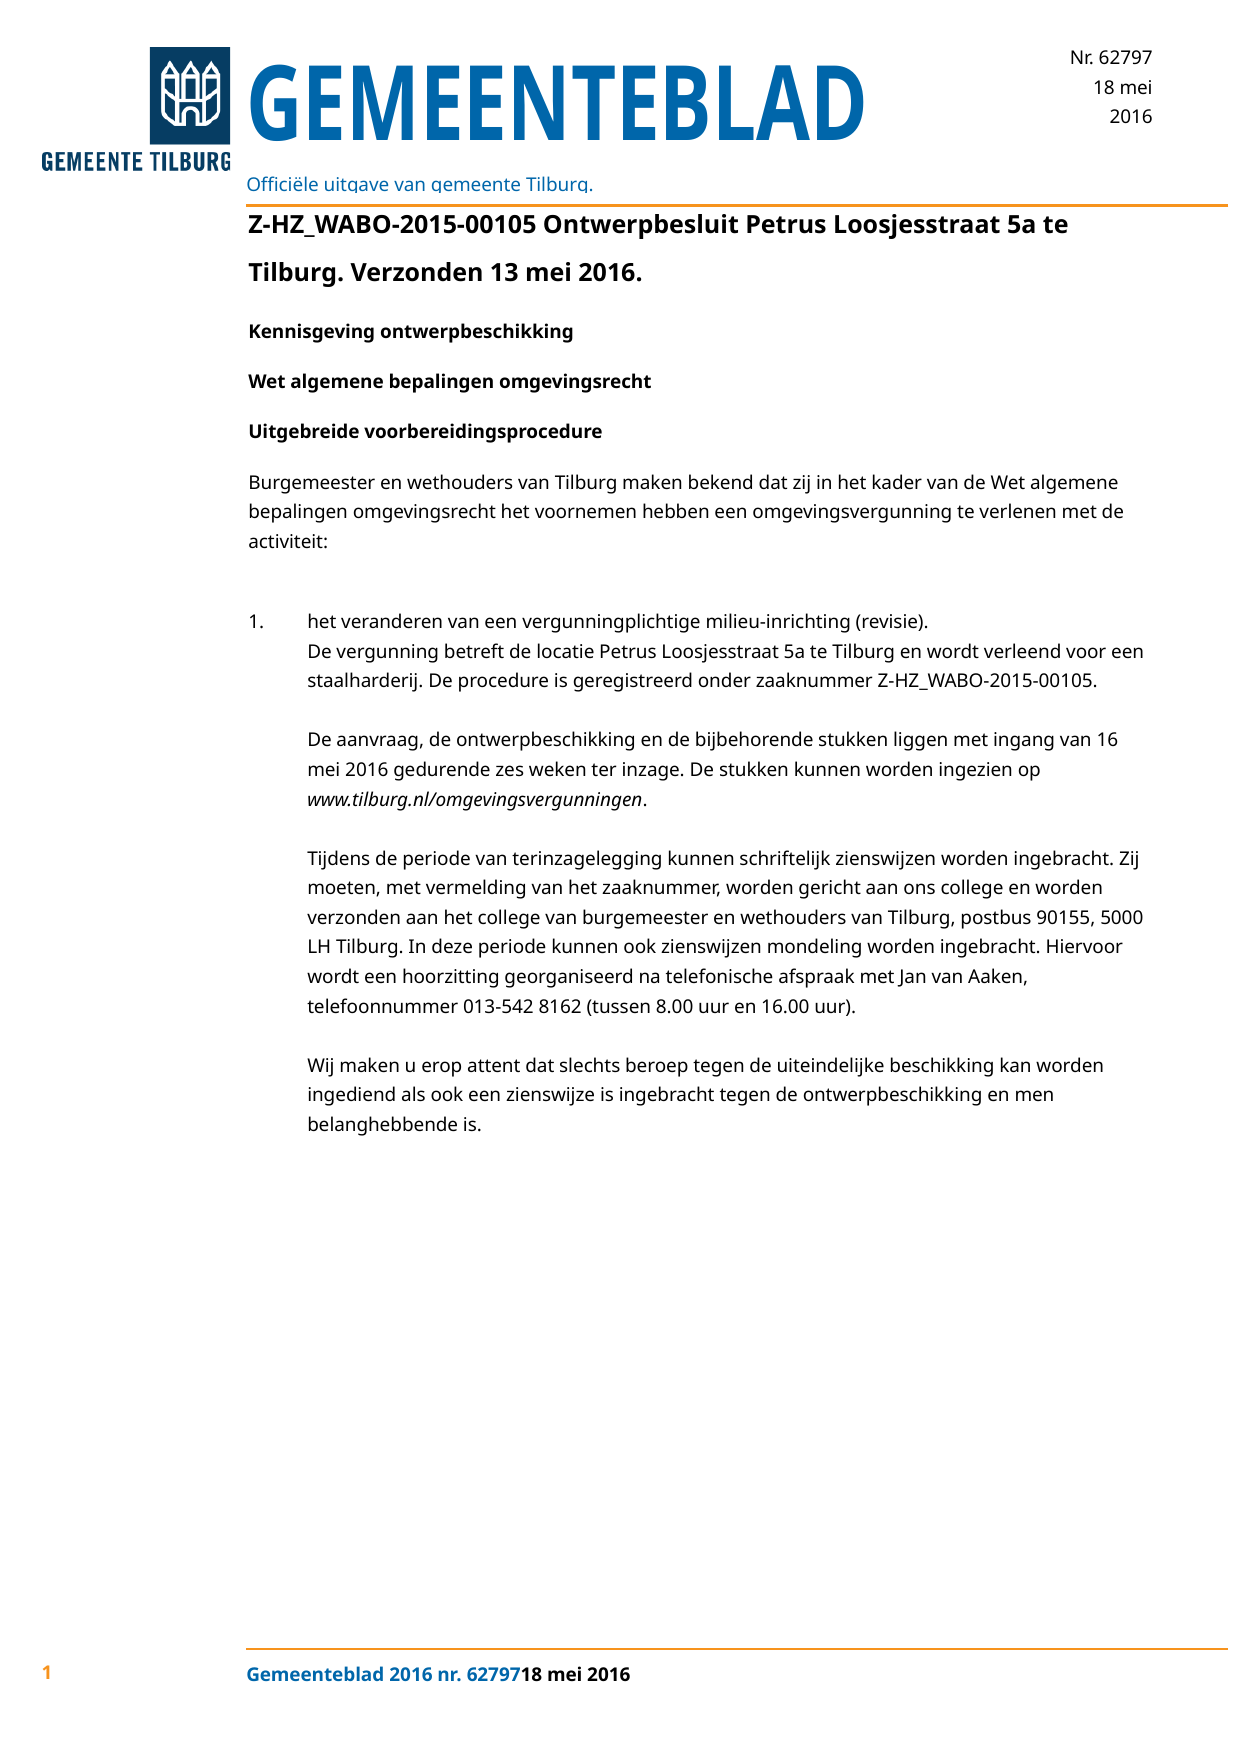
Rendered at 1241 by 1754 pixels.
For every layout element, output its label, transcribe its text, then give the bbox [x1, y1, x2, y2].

picture [41, 47, 231, 172]
text Wet algemene bepalingen omgevingsrecht [248, 368, 1152, 394]
text Z-HZ_WABO-2015-00105 Ontwerpbesluit Petrus Loosjesstraat 5a te Tilburg. Verzonden 13 mei 2016. [248, 207, 1152, 288]
list Tijdens de periode van terinzagelegging kunnen schriftelijk zienswijzen worden ingebracht. Zij moeten, met vermelding van het zaaknummer, worden gericht aan ons college en worden verzonden aan het college van burgemeester en wethouders van Tilburg, postbus 90155, 5000 LH Tilburg. In deze periode kunnen ook zienswijzen mondeling worden ingebracht. Hiervoor wordt een hoorzitting georganiseerd na telefonische afspraak met Jan van Aaken, telefoonnummer 013-542 8162 (tussen 8.00 uur en 16.00 uur). [248, 845, 1152, 1019]
text Uitgebreide voorbereidingsprocedure [248, 419, 1152, 444]
list De vergunning betreft de locatie Petrus Loosjesstraat 5a te Tilburg en wordt verleend voor een staalharderij. De procedure is geregistreerd onder zaaknummer Z-HZ_WABO-2015-00105. [248, 638, 1152, 693]
list het veranderen van een vergunningplichtige milieu-inrichting (revisie). [248, 608, 1152, 634]
list De aanvraag, de ontwerpbeschikking en de bijbehorende stukken liggen met ingang van 16 mei 2016 gedurende zes weken ter inzage. De stukken kunnen worden ingezien op www.tilburg.nl/omgevingsvergunningen. [248, 727, 1152, 812]
text Kennisgeving ontwerpbeschikking [248, 318, 1152, 344]
text Burgemeester en wethouders van Tilburg maken bekend dat zij in het kader van de Wet algemene bepalingen omgevingsrecht het voornemen hebben een omgevingsvergunning te verlenen met de activiteit: [248, 469, 1152, 554]
list Wij maken u erop attent dat slechts beroep tegen de uiteindelijke beschikking kan worden ingediend als ook een zienswijze is ingebracht tegen de ontwerpbeschikking en men belanghebbende is. [248, 1052, 1152, 1137]
